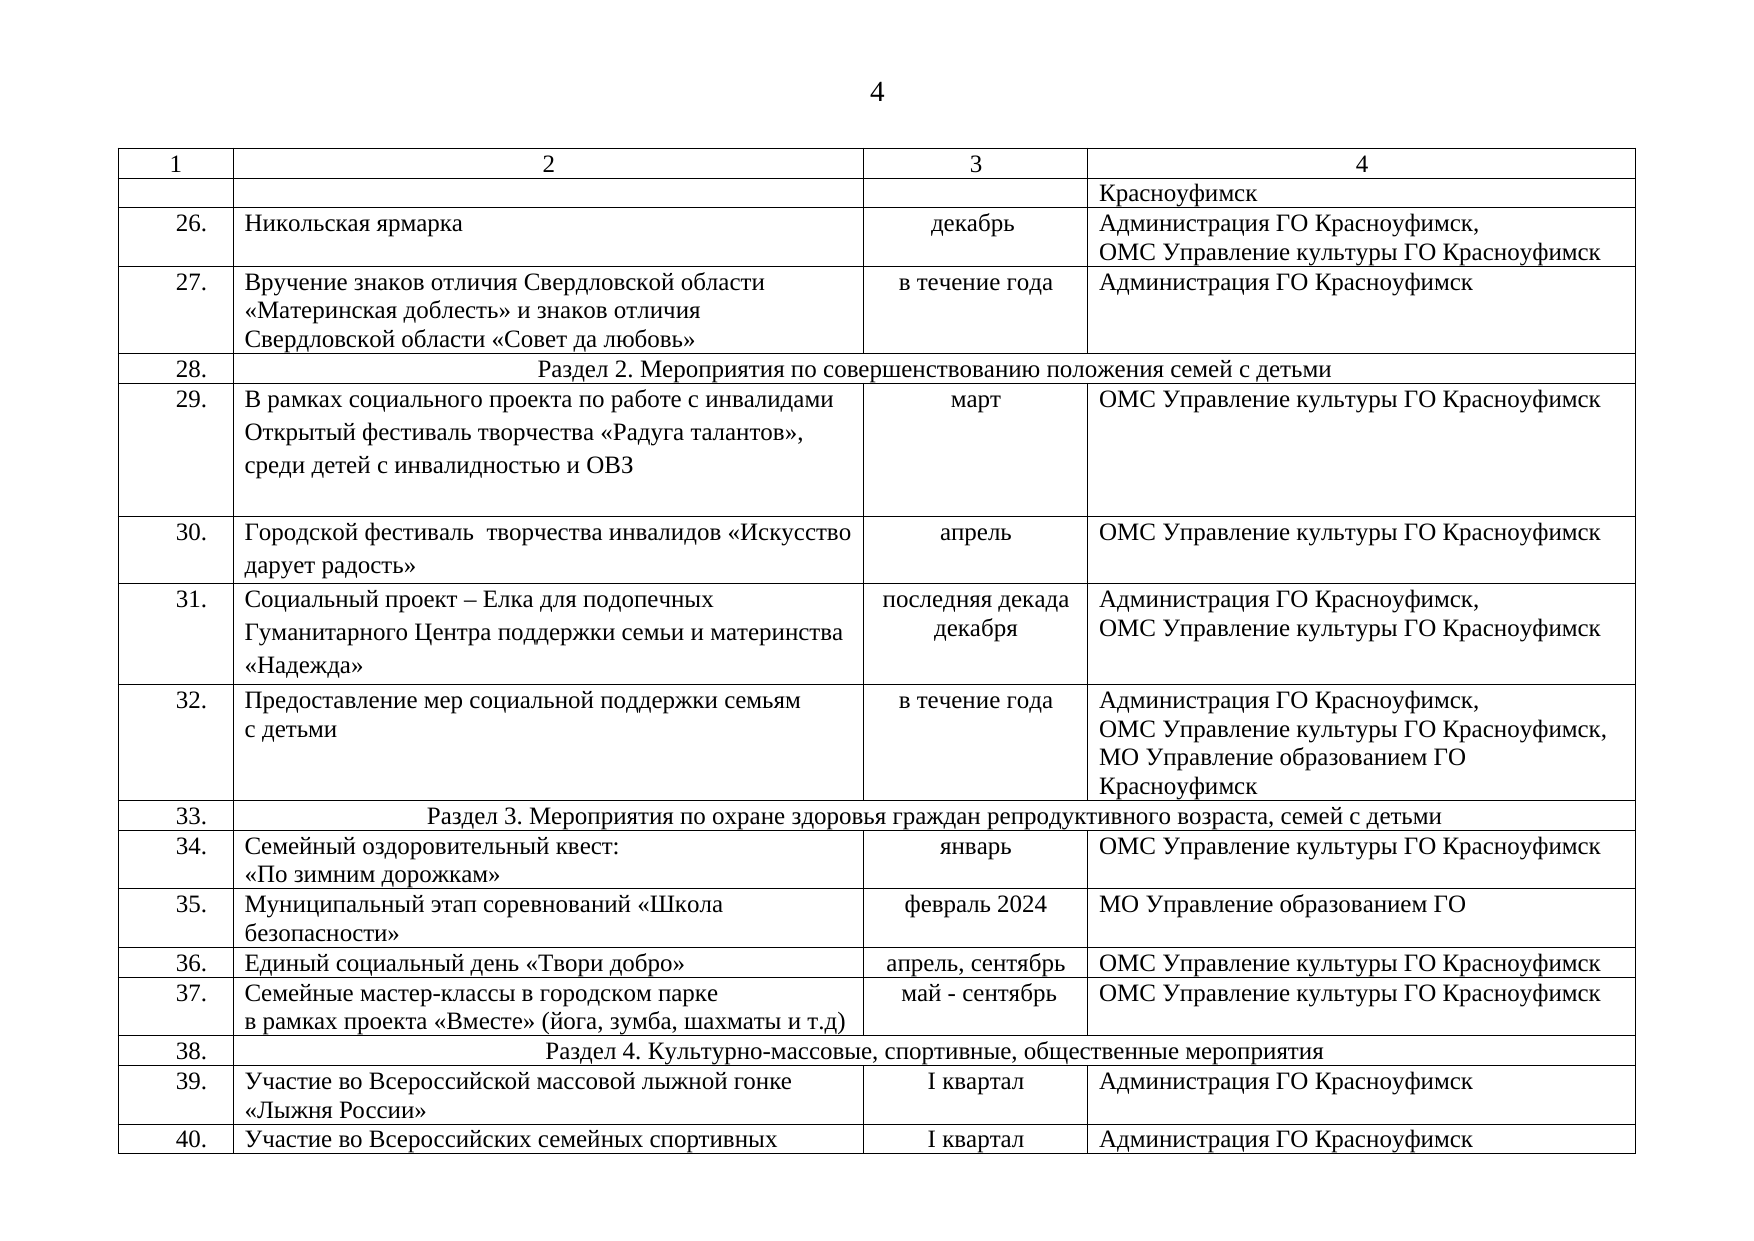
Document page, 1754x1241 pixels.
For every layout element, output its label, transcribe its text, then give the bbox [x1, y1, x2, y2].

table_cell [119, 889, 233, 947]
table_cell [119, 267, 233, 353]
table_cell Администрация ГО Красноуфимск, ОМС Управление культуры ГО Красноуфимск, МО Управление образованием ГО Красноуфимск [1088, 685, 1635, 800]
table_cell [119, 517, 233, 583]
table_cell Предоставление мер социальной поддержки семьям с детьми [234, 685, 863, 800]
table_cell март [864, 384, 1087, 516]
table_cell МО Управление образованием ГО [1088, 889, 1635, 947]
table_cell декабрь [864, 208, 1087, 266]
table_cell апрель, сентябрь [864, 948, 1087, 977]
table_cell последняя декада декабря [864, 584, 1087, 684]
table_header 1 [119, 149, 233, 177]
table_header 3 [864, 149, 1087, 177]
table_cell [119, 831, 233, 888]
table_cell [119, 1125, 233, 1153]
table_cell [119, 948, 233, 977]
table_cell Городской фестиваль творчества инвалидов «Искусство дарует радость» [234, 517, 863, 583]
table_cell Участие во Всероссийской массовой лыжной гонке «Лыжня России» [234, 1066, 863, 1123]
table_cell в течение года [864, 267, 1087, 353]
table_cell Раздел 2. Мероприятия по совершенствованию положения семей с детьми [234, 354, 1635, 383]
table_cell январь [864, 831, 1087, 888]
table_cell [119, 208, 233, 266]
table_cell февраль 2024 [864, 889, 1087, 947]
table_cell в течение года [864, 685, 1087, 800]
table_cell ОМС Управление культуры ГО Красноуфимск [1088, 517, 1635, 583]
table_cell [119, 1036, 233, 1065]
table_cell ОМС Управление культуры ГО Красноуфимск [1088, 831, 1635, 888]
table_cell Администрация ГО Красноуфимск, ОМС Управление культуры ГО Красноуфимск [1088, 584, 1635, 684]
table_cell май - сентябрь [864, 978, 1087, 1035]
table_cell [119, 179, 233, 207]
table_cell В рамках социального проекта по работе с инвалидами Открытый фестиваль творчества «Радуга талантов», среди детей с инвалидностью и ОВЗ [234, 384, 863, 516]
table_cell [119, 978, 233, 1035]
table_cell ОМС Управление культуры ГО Красноуфимск [1088, 978, 1635, 1035]
table_cell [119, 584, 233, 684]
table_cell ОМС Управление культуры ГО Красноуфимск [1088, 948, 1635, 977]
table_header 2 [234, 149, 863, 177]
table_cell Администрация ГО Красноуфимск [1088, 1066, 1635, 1123]
table_cell Никольская ярмарка [234, 208, 863, 266]
table_cell Единый социальный день «Твори добро» [234, 948, 863, 977]
table_cell Администрация ГО Красноуфимск [1088, 1125, 1635, 1153]
table_cell I квартал [864, 1125, 1087, 1153]
table_cell Вручение знаков отличия Свердловской области «Материнская доблесть» и знаков отличия Свердловской области «Совет да любовь» [234, 267, 863, 353]
table_cell [234, 179, 863, 207]
table_cell Участие во Всероссийских семейных спортивных [234, 1125, 863, 1153]
table_cell Администрация ГО Красноуфимск [1088, 267, 1635, 353]
table_cell [119, 354, 233, 383]
table_cell апрель [864, 517, 1087, 583]
table_cell ОМС Управление культуры ГО Красноуфимск [1088, 384, 1635, 516]
table_cell [119, 384, 233, 516]
table_cell Семейные мастер-классы в городском парке в рамках проекта «Вместе» (йога, зумба, шахматы и т.д) [234, 978, 863, 1035]
table_cell Социальный проект – Елка для подопечных Гуманитарного Центра поддержки семьи и материнства «Надежда» [234, 584, 863, 684]
table_cell I квартал [864, 1066, 1087, 1123]
table_cell Раздел 3. Мероприятия по охране здоровья граждан репродуктивного возраста, семей с детьми [234, 801, 1635, 830]
table_cell [119, 685, 233, 800]
table_header 4 [1088, 149, 1635, 177]
table_cell [119, 1066, 233, 1123]
table_cell Красноуфимск [1088, 179, 1635, 207]
table_cell [119, 801, 233, 830]
table_cell Раздел 4. Культурно-массовые, спортивные, общественные мероприятия [234, 1036, 1635, 1065]
table_cell Семейный оздоровительный квест: «По зимним дорожкам» [234, 831, 863, 888]
table_cell Муниципальный этап соревнований «Школа безопасности» [234, 889, 863, 947]
table_cell [864, 179, 1087, 207]
table_cell Администрация ГО Красноуфимск, ОМС Управление культуры ГО Красноуфимск [1088, 208, 1635, 266]
